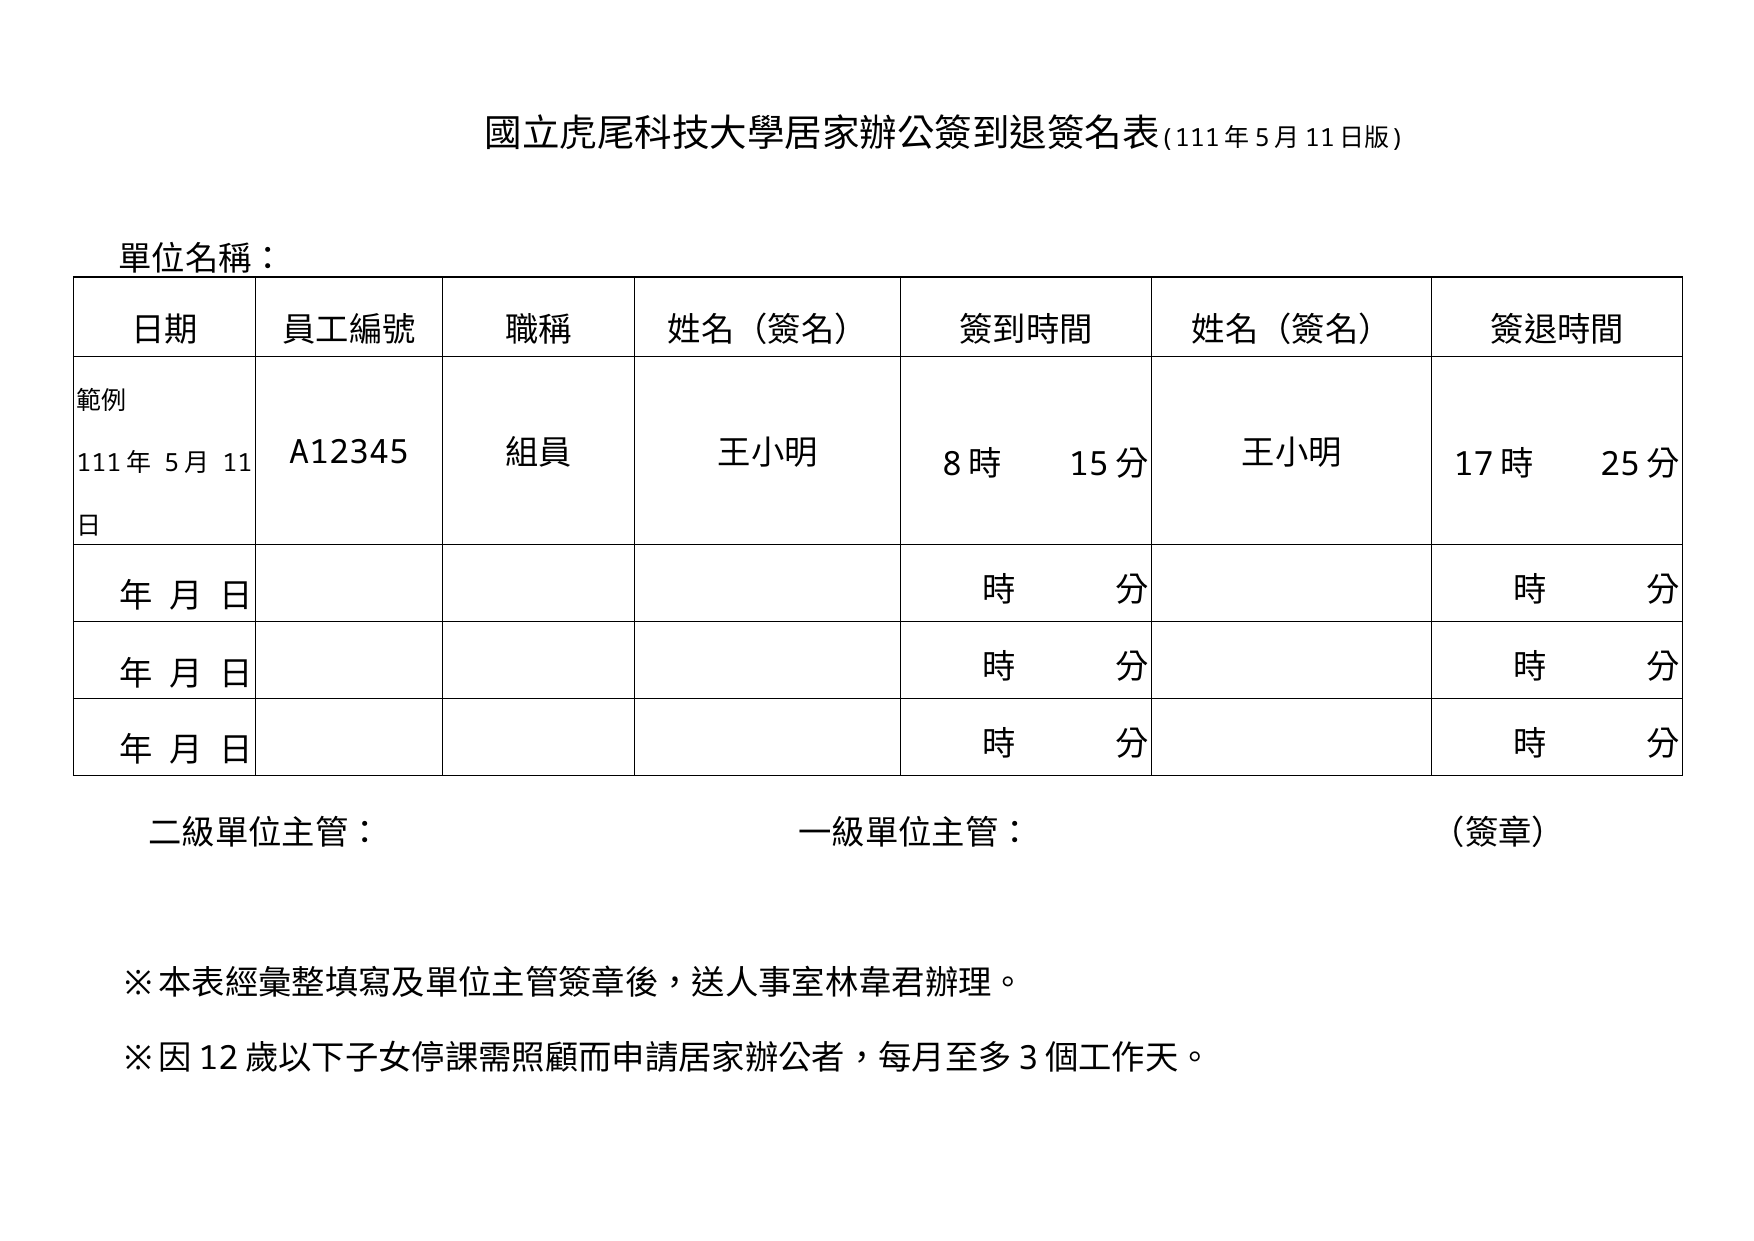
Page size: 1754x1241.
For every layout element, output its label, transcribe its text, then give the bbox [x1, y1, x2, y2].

table_cell [1152, 622, 1431, 698]
table_cell [256, 699, 442, 775]
table_cell [1152, 699, 1431, 775]
table_cell 時 分 [1432, 622, 1682, 698]
table_cell 8時 15分 [901, 357, 1151, 544]
table_cell [635, 622, 900, 698]
table_cell [443, 622, 634, 698]
text ※因12歲以下子女停課需照顧而申請居家辦公者，每月至多3個工作天。 [118, 1013, 1636, 1076]
table_cell 時 分 [1432, 545, 1682, 621]
table_cell 時 分 [1432, 699, 1682, 775]
table_cell 範例 111年 5月 11日 [74, 357, 255, 544]
table_header 簽到時間 [901, 278, 1151, 356]
table_header 姓名（簽名） [1152, 278, 1431, 356]
table_cell 組員 [443, 357, 634, 544]
table_cell [635, 545, 900, 621]
table_cell [635, 699, 900, 775]
table_cell [256, 545, 442, 621]
text 國立虎尾科技大學居家辦公簽到退簽名表(111年5月11日版) [118, 89, 1636, 151]
table_header 姓名（簽名） [635, 278, 900, 356]
table_header 日期 [74, 278, 255, 356]
table_header 簽退時間 [1432, 278, 1682, 356]
table_cell [443, 699, 634, 775]
text 單位名稱： [118, 214, 1636, 276]
text ※本表經彙整填寫及單位主管簽章後，送人事室林韋君辦理。 [118, 938, 1636, 1001]
table_cell 時 分 [901, 699, 1151, 775]
table_cell 王小明 [635, 357, 900, 544]
table_cell 17時 25分 [1432, 357, 1682, 544]
table_cell [443, 545, 634, 621]
table_cell 時 分 [901, 622, 1151, 698]
table_cell [1152, 545, 1431, 621]
table_header 員工編號 [256, 278, 442, 356]
table_cell 年 月 日 [74, 545, 255, 621]
table_cell A12345 [256, 357, 442, 544]
table_cell 年 月 日 [74, 622, 255, 698]
table_cell 王小明 [1152, 357, 1431, 544]
table_header 職稱 [443, 278, 634, 356]
table_cell 年 月 日 [74, 699, 255, 775]
table_cell 時 分 [901, 545, 1151, 621]
table_cell [256, 622, 442, 698]
text 二級單位主管： 一級單位主管： （簽章） [118, 788, 1636, 851]
